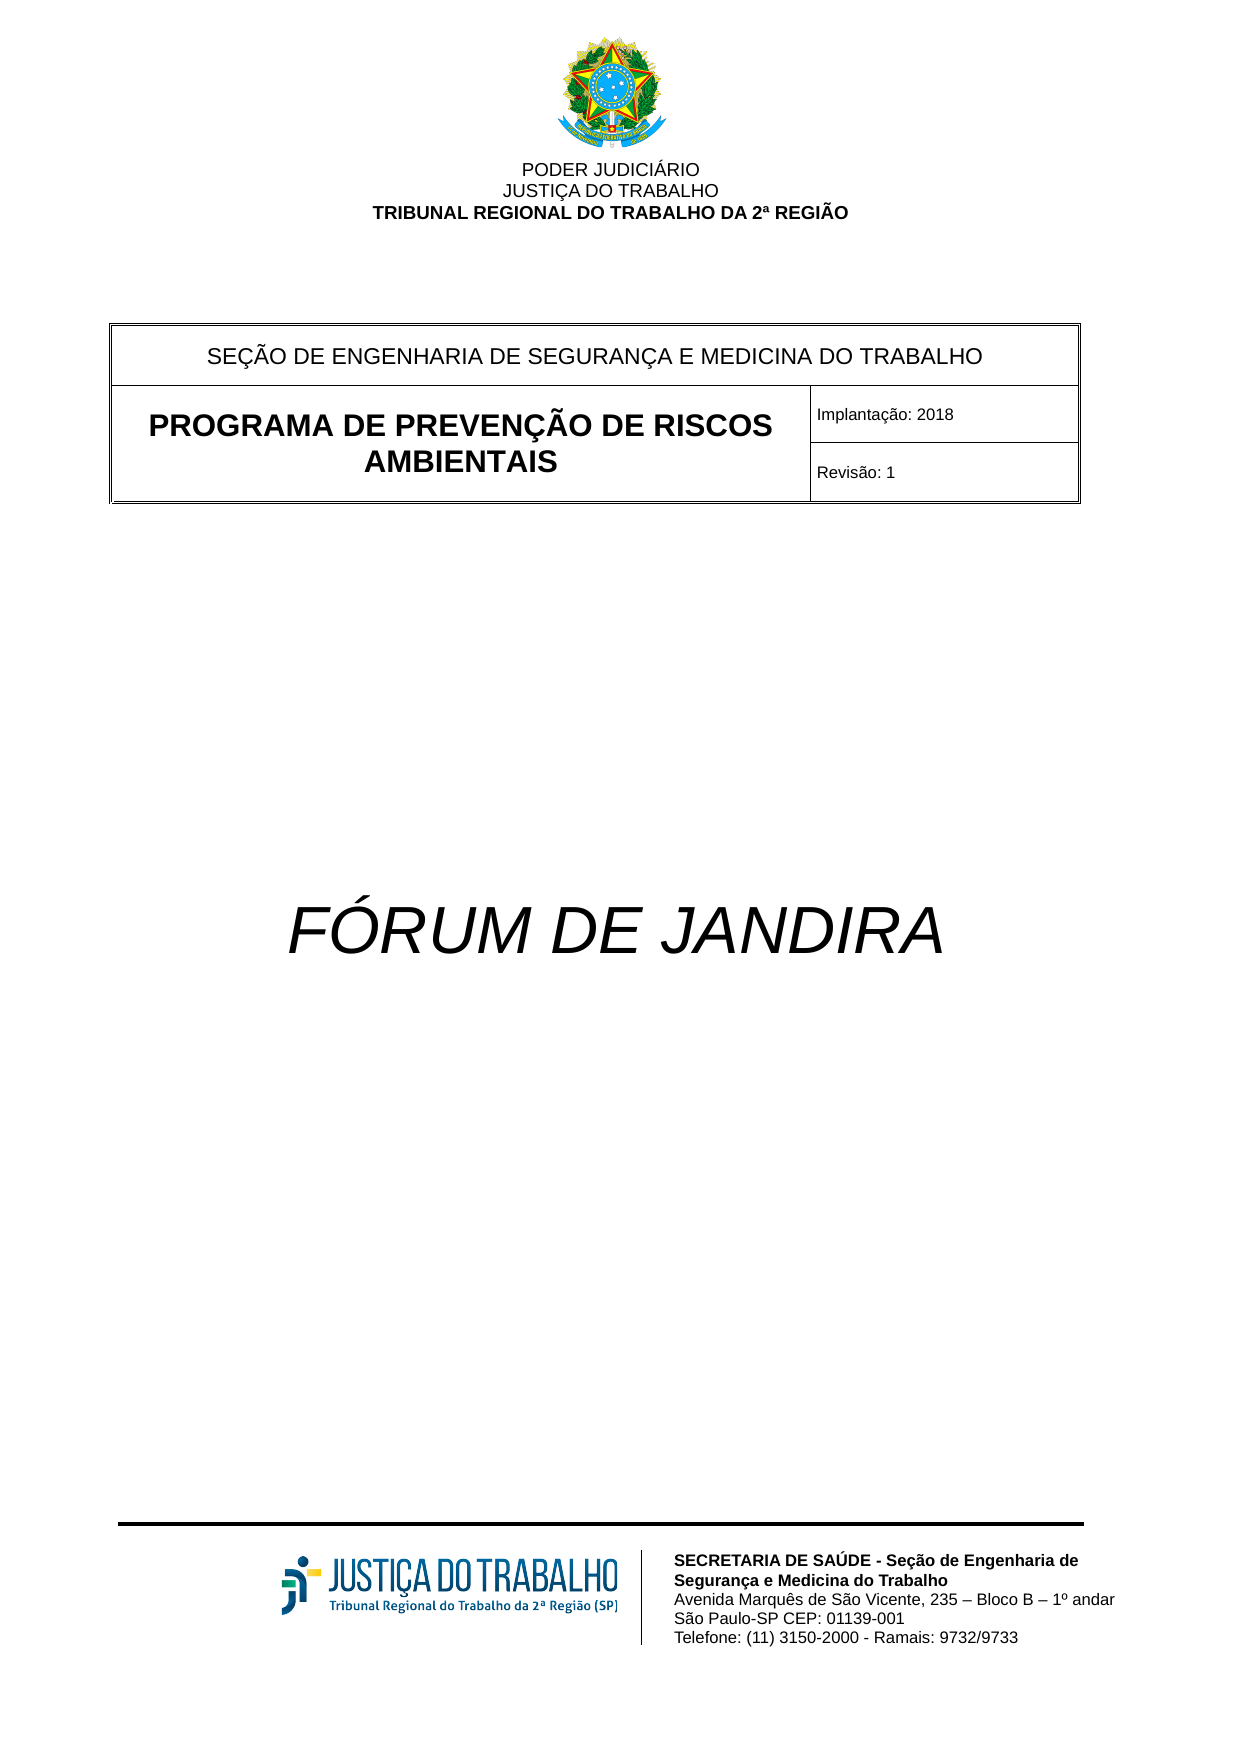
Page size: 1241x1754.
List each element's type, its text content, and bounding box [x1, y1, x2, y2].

text FÓRUM DE JANDIRA [118, 891, 1122, 968]
table_cell PROGRAMA DE PREVENÇÃO DE RISCOS AMBIENTAIS [112, 386, 810, 501]
picture [281, 1556, 618, 1615]
table_cell Implantação: 2018 [811, 386, 1078, 442]
table_header SEÇÃO de Engenharia de Segurança e Medicina do Trabalho [112, 326, 1078, 385]
table_cell Revisão: 1 [811, 443, 1078, 501]
